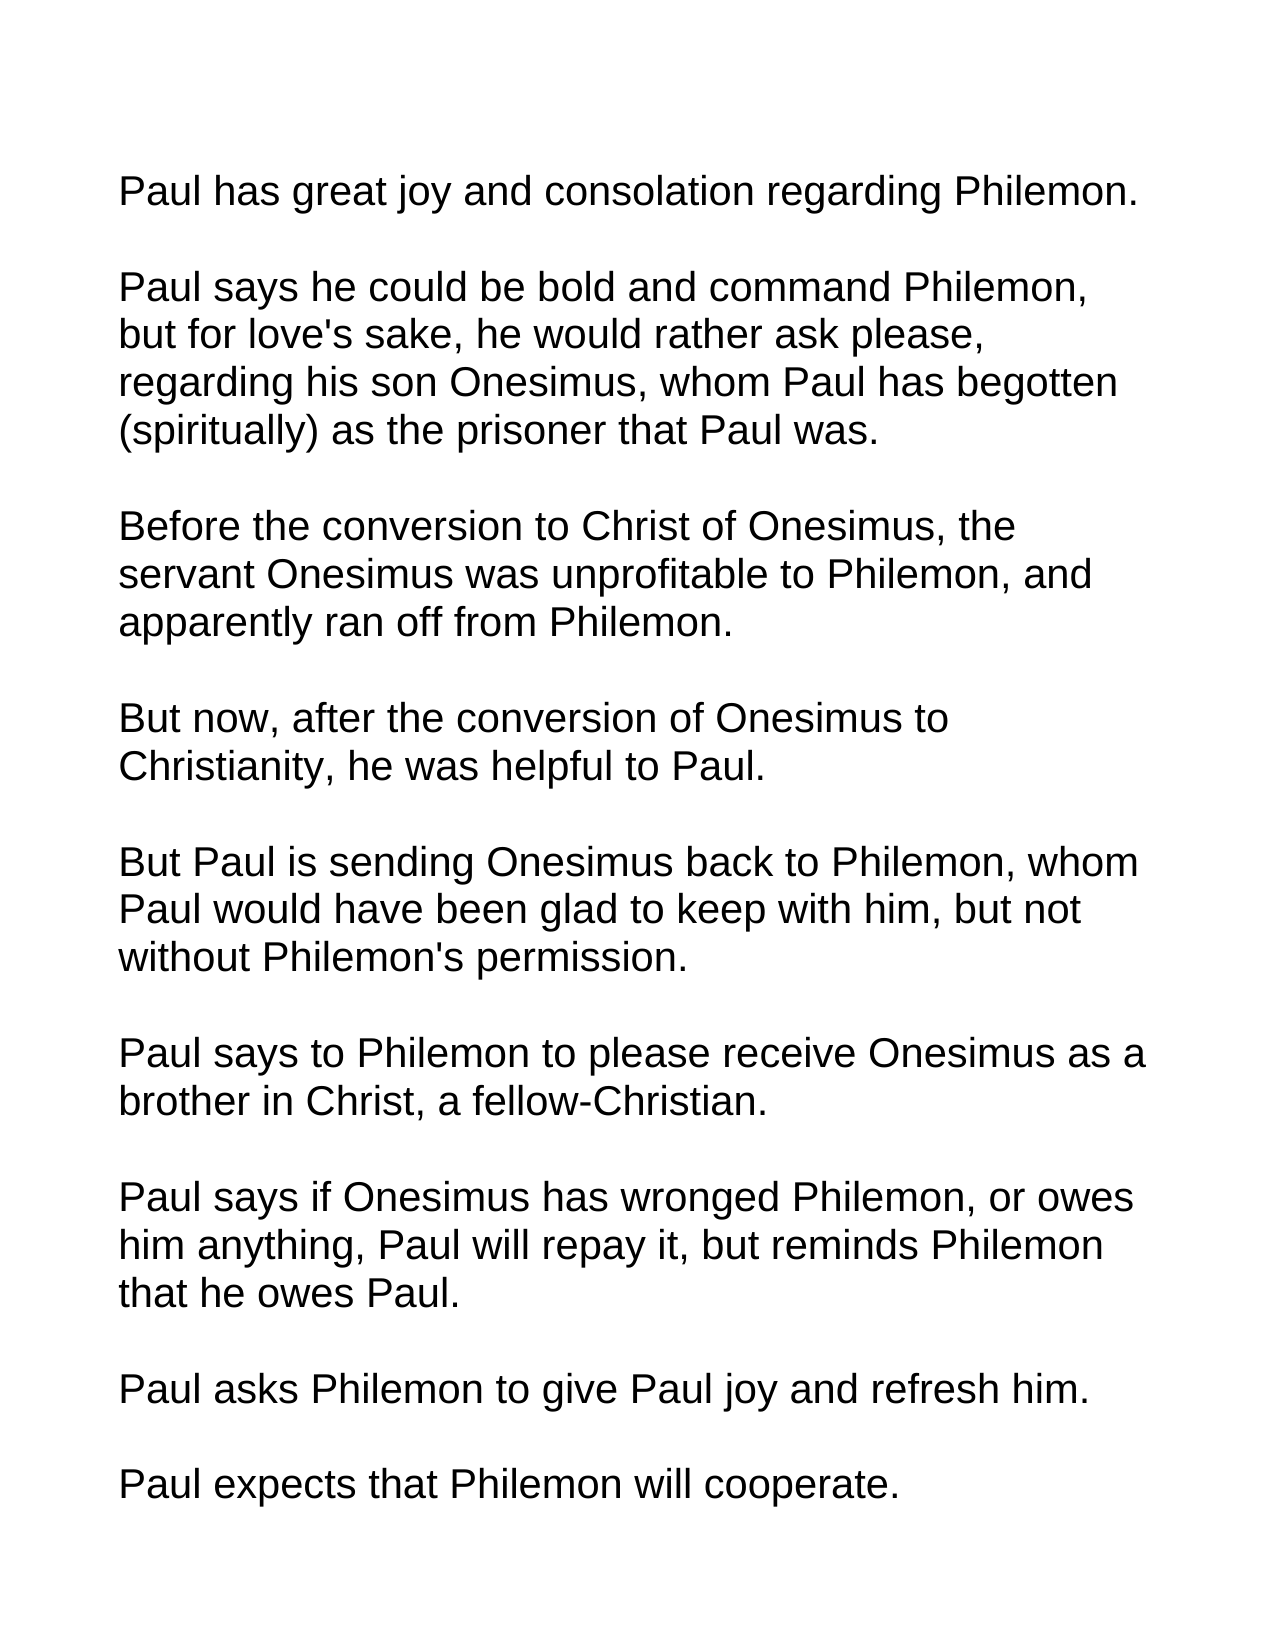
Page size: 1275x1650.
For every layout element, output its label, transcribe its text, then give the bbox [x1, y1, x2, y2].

text Paul has great joy and consolation regarding Philemon. [118, 166, 1157, 214]
text But Paul is sending Onesimus back to Philemon, whom Paul would have been glad to keep with him, but not without Philemon's permission. [118, 837, 1157, 981]
text Paul says if Onesimus has wronged Philemon, or owes him anything, Paul will repay it, but reminds Philemon that he owes Paul. [118, 1172, 1157, 1316]
text Paul says to Philemon to please receive Onesimus as a brother in Christ, a fellow-Christian. [118, 1028, 1157, 1124]
text But now, after the conversion of Onesimus to Christianity, he was helpful to Paul. [118, 693, 1157, 789]
text Paul asks Philemon to give Paul joy and refresh him. [118, 1364, 1157, 1412]
text Before the conversion to Christ of Onesimus, the servant Onesimus was unprofitable to Philemon, and apparently ran off from Philemon. [118, 501, 1157, 645]
text Paul expects that Philemon will cooperate. [118, 1460, 1157, 1508]
text Paul says he could be bold and command Philemon, but for love's sake, he would rather ask please, regarding his son Onesimus, whom Paul has begotten (spiritually) as the prisoner that Paul was. [118, 262, 1157, 453]
